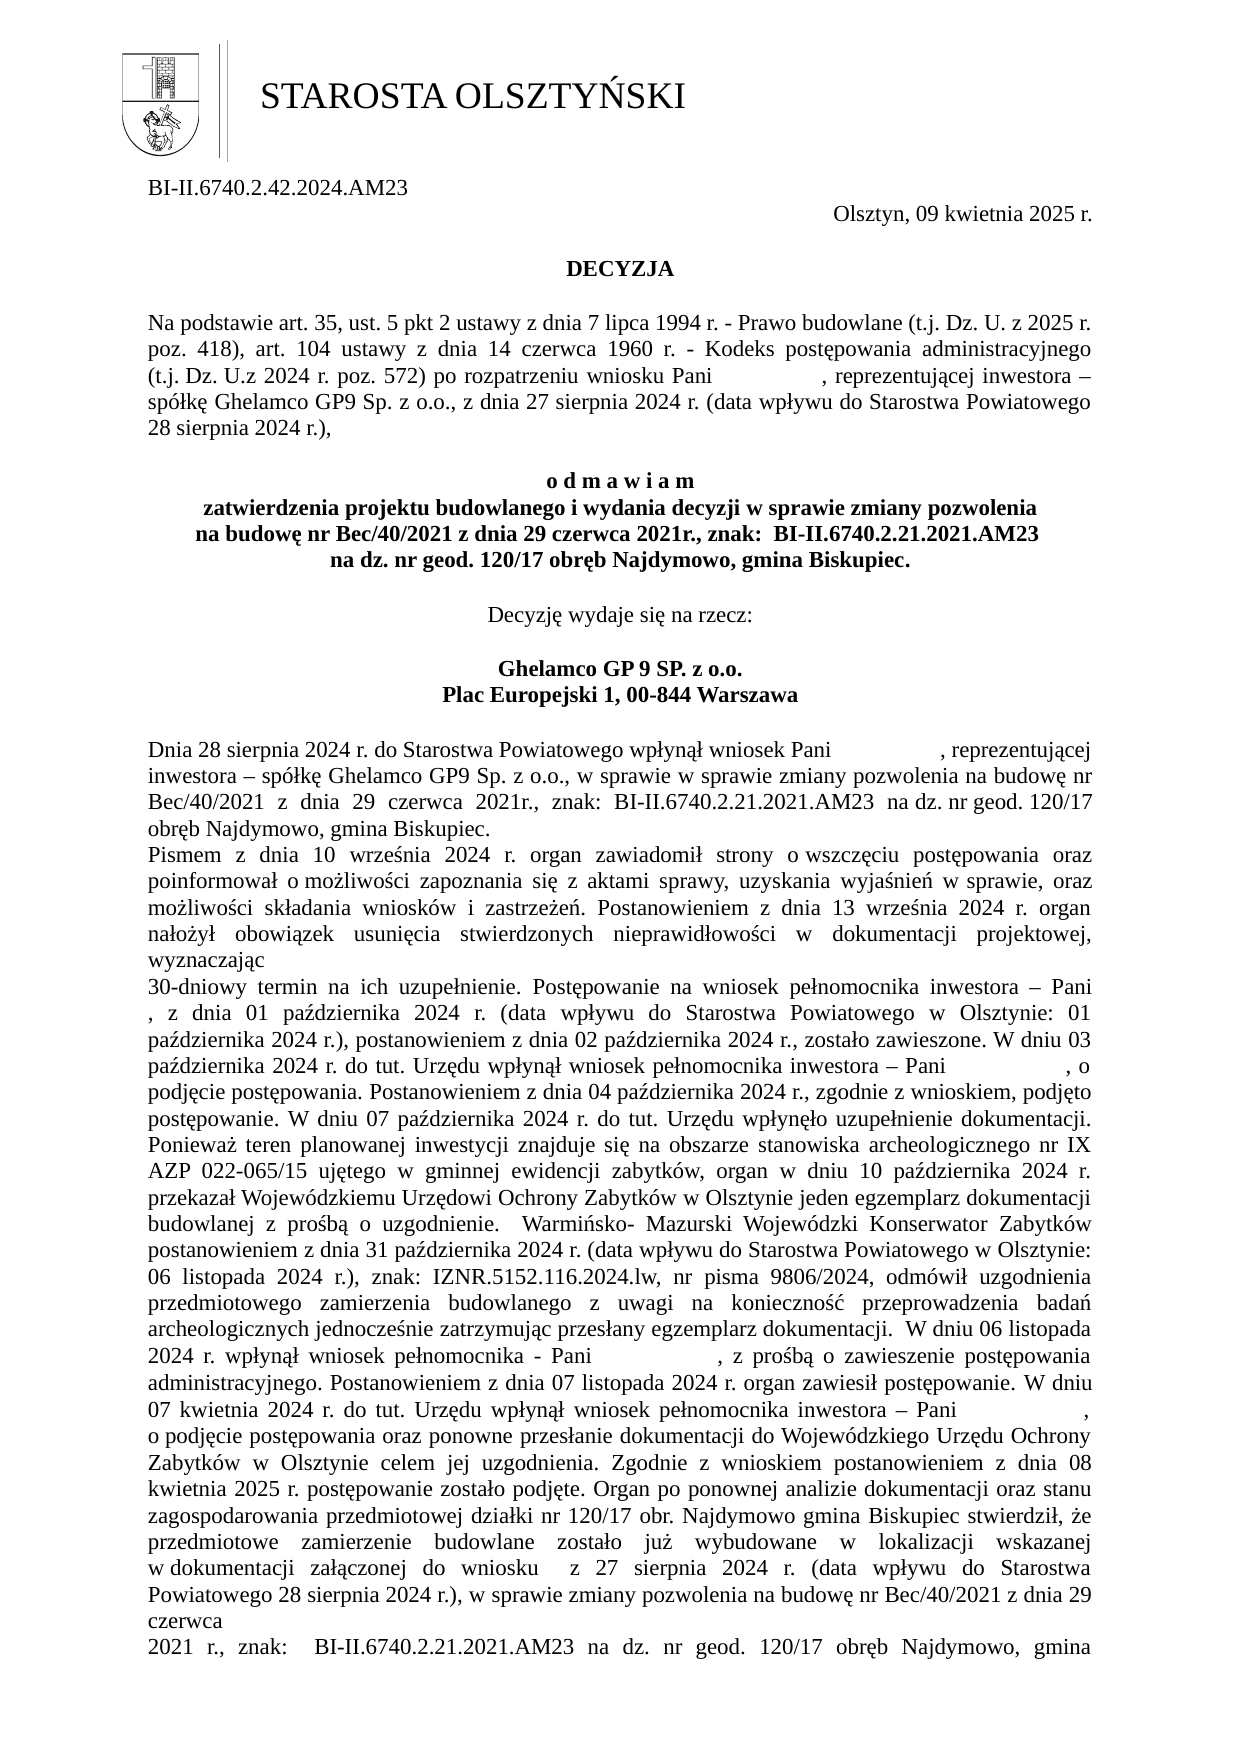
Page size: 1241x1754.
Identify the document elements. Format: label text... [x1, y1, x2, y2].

text Plac Europejski 1, 00-844 Warszawa [148, 681, 1093, 708]
text Dnia 28 sierpnia 2024 r. do Starostwa Powiatowego wpłynął wniosek Pani , reprezentującej inwestora – spółkę Ghelamco GP9 Sp. z o.o., w sprawie w sprawie zmiany pozwolenia na budowę nr Bec/40/2021 z dnia 29 czerwca 2021r., znak: BI-II.6740.2.21.2021.AM23 na dz. nr geod. 120/17 obręb Najdymowo, gmina Biskupiec. [148, 736, 1093, 841]
text Na podstawie art. 35, ust. 5 pkt 2 ustawy z dnia 7 lipca 1994 r. - Prawo budowlane (t.j. Dz. U. z 2025 r. poz. 418), art. 104 ustawy z dnia 14 czerwca 1960 r. - Kodeks postępowania administracyjnego (t.j. Dz. U.z 2024 r. poz. 572) po rozpatrzeniu wniosku Pani , reprezentującej inwestora – spółkę Ghelamco GP9 Sp. z o.o., z dnia 27 sierpnia 2024 r. (data wpływu do Starostwa Powiatowego 28 sierpnia 2024 r.), [148, 309, 1093, 441]
text na dz. nr geod. 120/17 obręb Najdymowo, gmina Biskupiec. [148, 546, 1093, 573]
text Decyzję wydaje się na rzecz: [148, 601, 1093, 627]
text DECYZJA [148, 255, 1093, 281]
text Ghelamco GP 9 SP. z o.o. [148, 655, 1093, 681]
text BI-II.6740.2.42.2024.AM23 [148, 174, 1093, 200]
text zatwierdzenia projektu budowlanego i wydania decyzji w sprawie zmiany pozwolenia na budowę nr Bec/40/2021 z dnia 29 czerwca 2021r., znak: BI-II.6740.2.21.2021.AM23 [148, 493, 1093, 546]
text o d m a w i a m [148, 467, 1093, 493]
text Olsztyn, 09 kwietnia 2025 r. [148, 200, 1093, 227]
text Pismem z dnia 10 września 2024 r. organ zawiadomił strony o wszczęciu postępowania oraz poinformował o możliwości zapoznania się z aktami sprawy, uzyskania wyjaśnień w sprawie, oraz możliwości składania wniosków i zastrzeżeń. Postanowieniem z dnia 13 września 2024 r. organ nałożył obowiązek usunięcia stwierdzonych nieprawidłowości w dokumentacji projektowej, wyznaczając 30-dniowy termin na ich uzupełnienie. Postępowanie na wniosek pełnomocnika inwestora – Pani , z dnia 01 października 2024 r. (data wpływu do Starostwa Powiatowego w Olsztynie: 01 października 2024 r.), postanowieniem z dnia 02 października 2024 r., zostało zawieszone. W dniu 03 października 2024 r. do tut. Urzędu wpłynął wniosek pełnomocnika inwestora – Pani , o podjęcie postępowania. Postanowieniem z dnia 04 października 2024 r., zgodnie z wnioskiem, podjęto postępowanie. W dniu 07 października 2024 r. do tut. Urzędu wpłynęło uzupełnienie dokumentacji. Ponieważ teren planowanej inwestycji znajduje się na obszarze stanowiska archeologicznego nr IX AZP 022-065/15 ujętego w gminnej ewidencji zabytków, organ w dniu 10 października 2024 r. przekazał Wojewódzkiemu Urzędowi Ochrony Zabytków w Olsztynie jeden egzemplarz dokumentacji budowlanej z prośbą o uzgodnienie. Warmińsko- Mazurski Wojewódzki Konserwator Zabytków postanowieniem z dnia 31 października 2024 r. (data wpływu do Starostwa Powiatowego w Olsztynie: 06 listopada 2024 r.), znak: IZNR.5152.116.2024.lw, nr pisma 9806/2024, odmówił uzgodnienia przedmiotowego zamierzenia budowlanego z uwagi na konieczność przeprowadzenia badań archeologicznych jednocześnie zatrzymując przesłany egzemplarz dokumentacji. W dniu 06 listopada 2024 r. wpłynął wniosek pełnomocnika - Pani , z prośbą o zawieszenie postępowania administracyjnego. Postanowieniem z dnia 07 listopada 2024 r. organ zawiesił postępowanie. W dniu 07 kwietnia 2024 r. do tut. Urzędu wpłynął wniosek pełnomocnika inwestora – Pani , o podjęcie postępowania oraz ponowne przesłanie dokumentacji do Wojewódzkiego Urzędu Ochrony Zabytków w Olsztynie celem jej uzgodnienia. Zgodnie z wnioskiem postanowieniem z dnia 08 kwietnia 2025 r. postępowanie zostało podjęte. Organ po ponownej analizie dokumentacji oraz stanu zagospodarowania przedmiotowej działki nr 120/17 obr. Najdymowo gmina Biskupiec stwierdził, że przedmiotowe zamierzenie budowlane zostało już wybudowane w lokalizacji wskazanej w dokumentacji załączonej do wniosku z 27 sierpnia 2024 r. (data wpływu do Starostwa Powiatowego 28 sierpnia 2024 r.), w sprawie zmiany pozwolenia na budowę nr Bec/40/2021 z dnia 29 czerwca 2021 r., znak: BI-II.6740.2.21.2021.AM23 na dz. nr geod. 120/17 obręb Najdymowo, gmina [148, 841, 1093, 1660]
